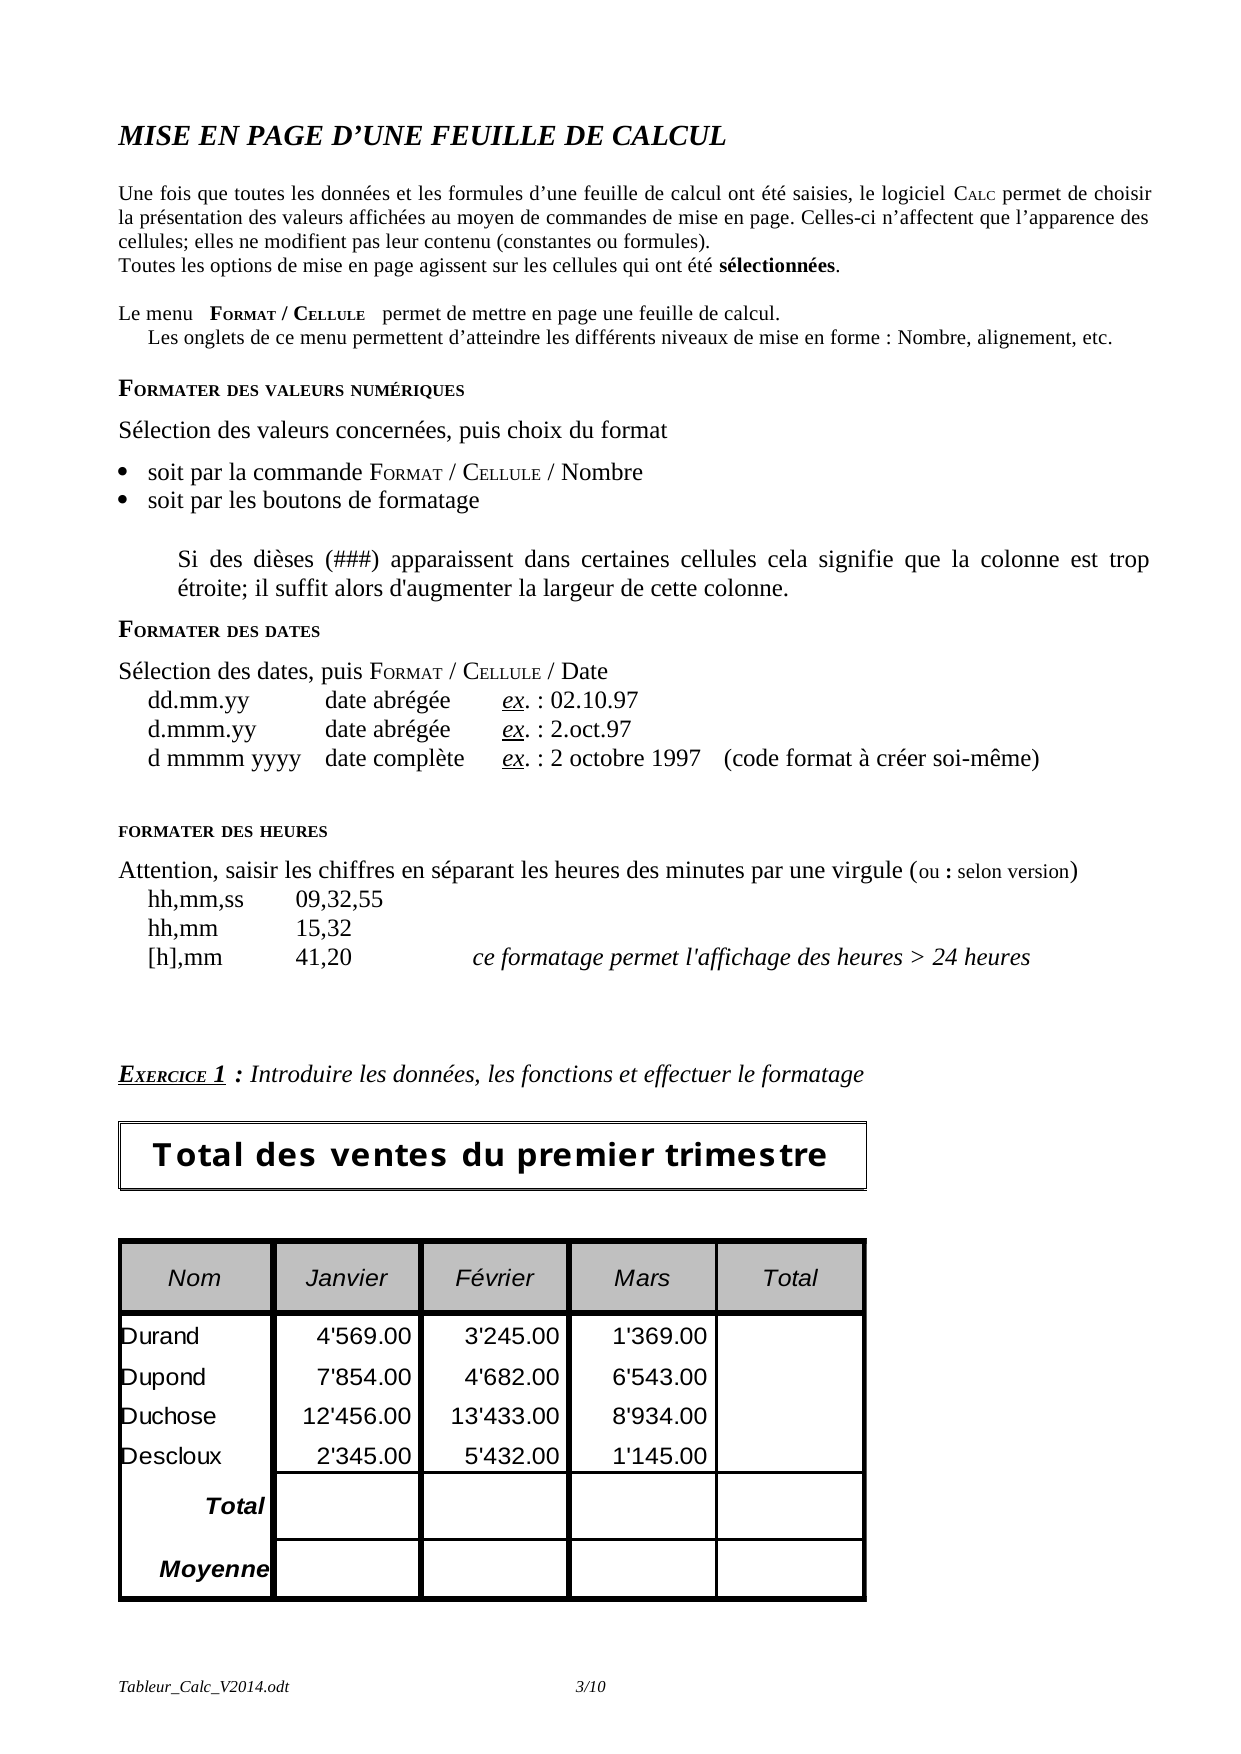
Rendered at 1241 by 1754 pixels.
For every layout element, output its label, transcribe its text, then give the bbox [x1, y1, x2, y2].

text hh,mm,ss 09,32,55 [148, 884, 1152, 913]
text Toutes les options de mise en page agissent sur les cellules qui ont été sélectionnées. [118, 253, 1152, 277]
text d.mmm.yy date abrégée ex. : 2.oct.97 [148, 714, 1152, 743]
text [h],mm 41,20 ce formatage permet l'affichage des heures > 24 heures [148, 942, 1152, 971]
list soit par les boutons de formatage [118, 485, 1152, 514]
text Exercice 1 : Introduire les données, les fonctions et effectuer le formatage [118, 1058, 1152, 1088]
text Le menu Format / Cellule permet de mettre en page une feuille de calcul. [118, 301, 1152, 325]
text Une fois que toutes les données et les formules d’une feuille de calcul ont été saisies, le logiciel Calc permet de choisir la présentation des valeurs affichées au moyen de commandes de mise en page. Celles-ci n’affectent que l’apparence des cellules; elles ne modifient pas leur contenu (constantes ou formules). [118, 181, 1152, 253]
text Formater des valeurs numériques [118, 373, 1152, 402]
text dd.mm.yy date abrégée ex. : 02.10.97 [148, 685, 1152, 714]
text d mmmm yyyy date complète ex. : 2 octobre 1997 (code format à créer soi-même) [148, 743, 1152, 772]
text Sélection des valeurs concernées, puis choix du format [118, 415, 1152, 444]
list soit par la commande Format / Cellule / Nombre [118, 456, 1152, 485]
text Formater des dates [118, 614, 1152, 643]
text Les onglets de ce menu permettent d’atteindre les différents niveaux de mise en forme : Nombre, alignement, etc. [148, 325, 1152, 349]
text Attention, saisir les chiffres en séparant les heures des minutes par une virgule (ou : selon version) [118, 855, 1152, 884]
text hh,mm 15,32 [148, 913, 1152, 942]
text MISE EN PAGE D’UNE FEUILLE DE CALCUL [118, 118, 1152, 152]
text formater des heures [118, 813, 1152, 843]
text Si des dièses (###) apparaissent dans certaines cellules cela signifie que la colonne est trop étroite; il suffit alors d'augmenter la largeur de cette colonne. [177, 543, 1152, 602]
text Sélection des dates, puis Format / Cellule / Date [118, 656, 1152, 685]
